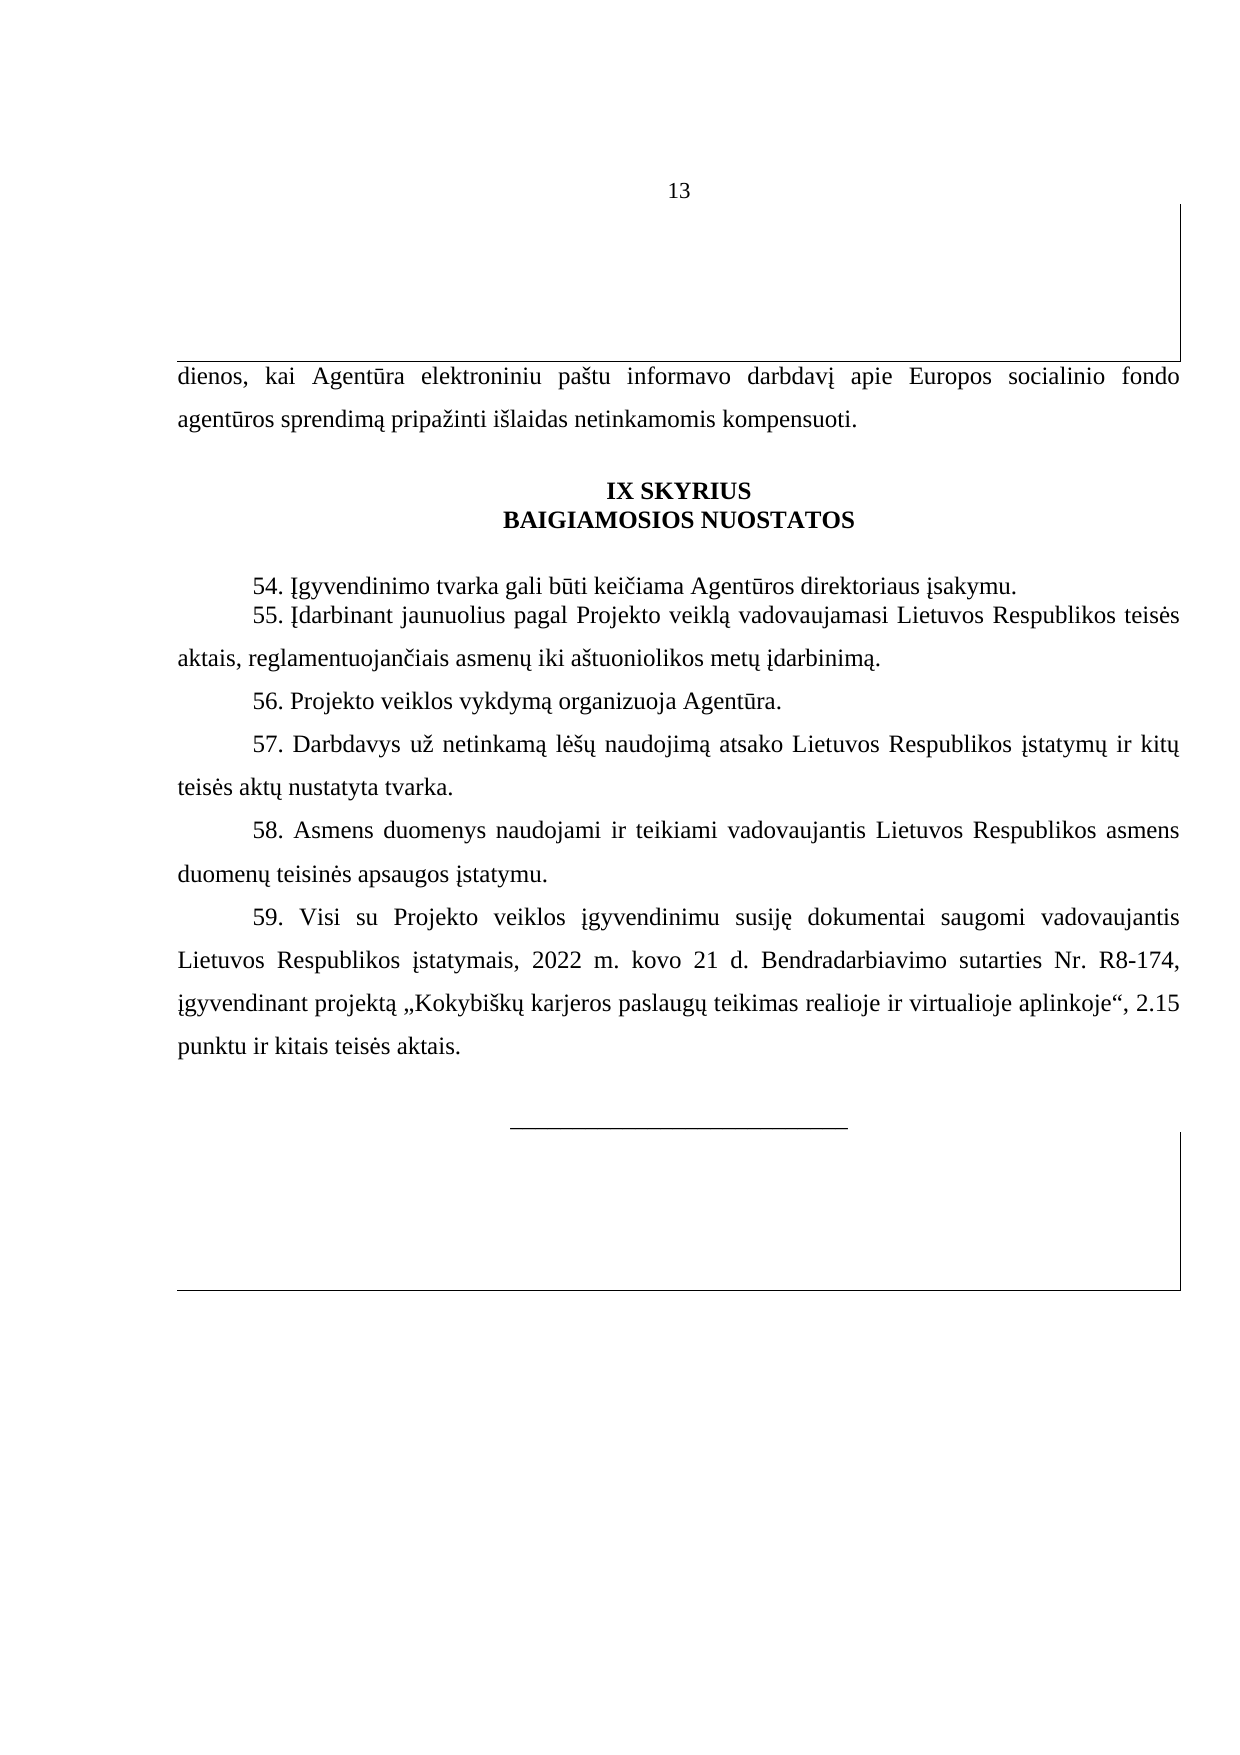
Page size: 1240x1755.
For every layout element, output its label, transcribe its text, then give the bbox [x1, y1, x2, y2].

text 58. Asmens duomenys naudojami ir teikiami vadovaujantis Lietuvos Respublikos asmens duomenų teisinės apsaugos įstatymu. [177, 816, 1181, 887]
text 56. Projekto veiklos vykdymą organizuoja Agentūra. [177, 686, 1181, 715]
text 59. Visi su Projekto veiklos įgyvendinimu susiję dokumentai saugomi vadovaujantis Lietuvos Respublikos įstatymais, 2022 m. kovo 21 d. Bendradarbiavimo sutarties Nr. R8-174, įgyvendinant projektą „Kokybiškų karjeros paslaugų teikimas realioje ir virtualioje aplinkoje“, 2.15 punktu ir kitais teisės aktais. [177, 902, 1181, 1060]
text dienos, kai Agentūra elektroniniu paštu informavo darbdavį apie Europos socialinio fondo agentūros sprendimą pripažinti išlaidas netinkamomis kompensuoti. [177, 361, 1181, 433]
text 57. Darbdavys už netinkamą lėšų naudojimą atsako Lietuvos Respublikos įstatymų ir kitų teisės aktų nustatyta tvarka. [177, 729, 1181, 801]
text 55. Įdarbinant jaunuolius pagal Projekto veiklą vadovaujamasi Lietuvos Respublikos teisės aktais, reglamentuojančiais asmenų iki aštuoniolikos metų įdarbinimą. [177, 600, 1181, 672]
text 54. Įgyvendinimo tvarka gali būti keičiama Agentūros direktoriaus įsakymu. [177, 571, 1181, 600]
text BAIGIAMOSIOS NUOSTATOS [177, 505, 1181, 534]
text IX SKYRIUS [177, 476, 1181, 505]
text ___________________________ [177, 1103, 1181, 1132]
